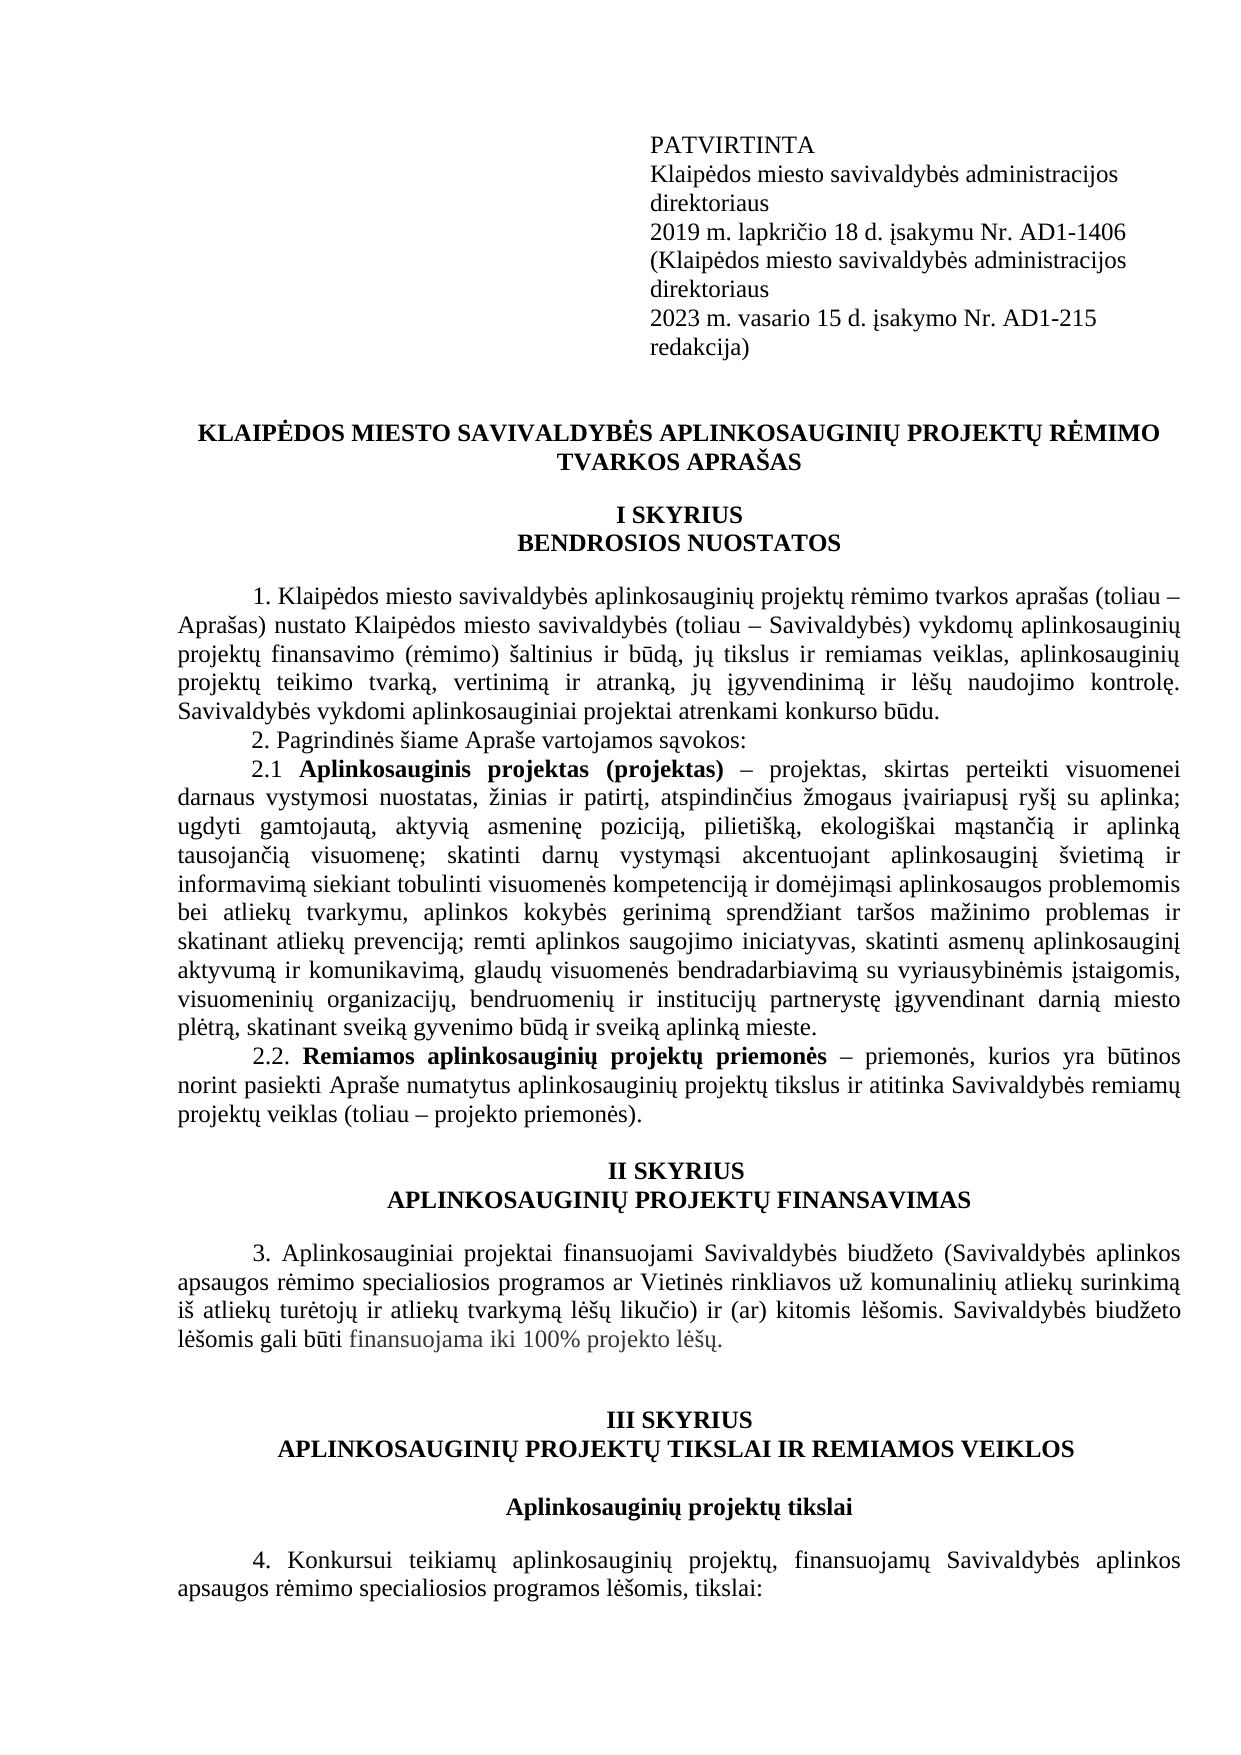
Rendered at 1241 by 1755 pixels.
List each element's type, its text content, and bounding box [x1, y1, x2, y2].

text BENDROSIOS NUOSTATOS [177, 528, 1181, 557]
text redakcija) [177, 332, 1181, 361]
text 2023 m. vasario 15 d. įsakymo Nr. AD1-215 [177, 303, 1181, 332]
text direktoriaus [177, 188, 1181, 217]
text APLINKOSAUGINIŲ PROJEKTŲ FINANSAVIMAS [177, 1185, 1181, 1214]
text PATVIRTINTA [177, 131, 1181, 159]
text Klaipėdos miesto savivaldybės administracijos [177, 159, 1181, 188]
text III SKYRIUS [177, 1406, 1181, 1434]
text Aplinkosauginių projektų tikslai [177, 1492, 1181, 1521]
text II SKYRIUS [177, 1156, 1181, 1185]
text I SKYRIUS [177, 500, 1181, 528]
text (Klaipėdos miesto savivaldybės administracijos [177, 246, 1181, 274]
text 2.1 Aplinkosauginis projektas (projektas) – projektas, skirtas perteikti visuomenei darnaus vystymosi nuostatas, žinias ir patirtį, atspindinčius žmogaus įvairiapusį ryšį su aplinka; ugdyti gamtojautą, aktyvią asmeninę poziciją, pilietišką, ekologiškai mąstančią ir aplinką tausojančią visuomenę; skatinti darnų vystymąsi akcentuojant aplinkosauginį švietimą ir informavimą siekiant tobulinti visuomenės kompetenciją ir domėjimąsi aplinkosaugos problemomis bei atliekų tvarkymu, aplinkos kokybės gerinimą sprendžiant taršos mažinimo problemas ir skatinant atliekų prevenciją; remti aplinkos saugojimo iniciatyvas, skatinti asmenų aplinkosauginį aktyvumą ir komunikavimą, glaudų visuomenės bendradarbiavimą su vyriausybinėmis įstaigomis, visuomeninių organizacijų, bendruomenių ir institucijų partnerystę įgyvendinant darnią miesto plėtrą, skatinant sveiką gyvenimo būdą ir sveiką aplinką mieste. [177, 754, 1181, 1041]
text direktoriaus [177, 274, 1181, 303]
text 4. Konkursui teikiamų aplinkosauginių projektų, finansuojamų Savivaldybės aplinkos apsaugos rėmimo specialiosios programos lėšomis, tikslai: [177, 1545, 1181, 1602]
text APLINKOSAUGINIŲ PROJEKTŲ TIKSLAI IR REMIAMOS VEIKLOS [177, 1434, 1181, 1463]
text 2019 m. lapkričio 18 d. įsakymu Nr. AD1-1406 [177, 217, 1181, 246]
text KLAIPĖDOS MIESTO SAVIVALDYBĖS APLINKOSAUGINIŲ PROJEKTŲ RĖMIMO TVARKOS APRAŠAS [177, 418, 1181, 476]
text 1. Klaipėdos miesto savivaldybės aplinkosauginių projektų rėmimo tvarkos aprašas (toliau – Aprašas) nustato Klaipėdos miesto savivaldybės (toliau – Savivaldybės) vykdomų aplinkosauginių projektų finansavimo (rėmimo) šaltinius ir būdą, jų tikslus ir remiamas veiklas, aplinkosauginių projektų teikimo tvarką, vertinimą ir atranką, jų įgyvendinimą ir lėšų naudojimo kontrolę. Savivaldybės vykdomi aplinkosauginiai projektai atrenkami konkurso būdu. [177, 581, 1181, 725]
text 2. Pagrindinės šiame Apraše vartojamos sąvokos: [177, 725, 1181, 754]
text 3. Aplinkosauginiai projektai finansuojami Savivaldybės biudžeto (Savivaldybės aplinkos apsaugos rėmimo specialiosios programos ar Vietinės rinkliavos už komunalinių atliekų surinkimą iš atliekų turėtojų ir atliekų tvarkymą lėšų likučio) ir (ar) kitomis lėšomis. Savivaldybės biudžeto lėšomis gali būti finansuojama iki 100% projekto lėšų. [177, 1238, 1181, 1353]
text 2.2. Remiamos aplinkosauginių projektų priemonės – priemonės, kurios yra būtinos norint pasiekti Apraše numatytus aplinkosauginių projektų tikslus ir atitinka Savivaldybės remiamų projektų veiklas (toliau – projekto priemonės). [177, 1041, 1181, 1127]
